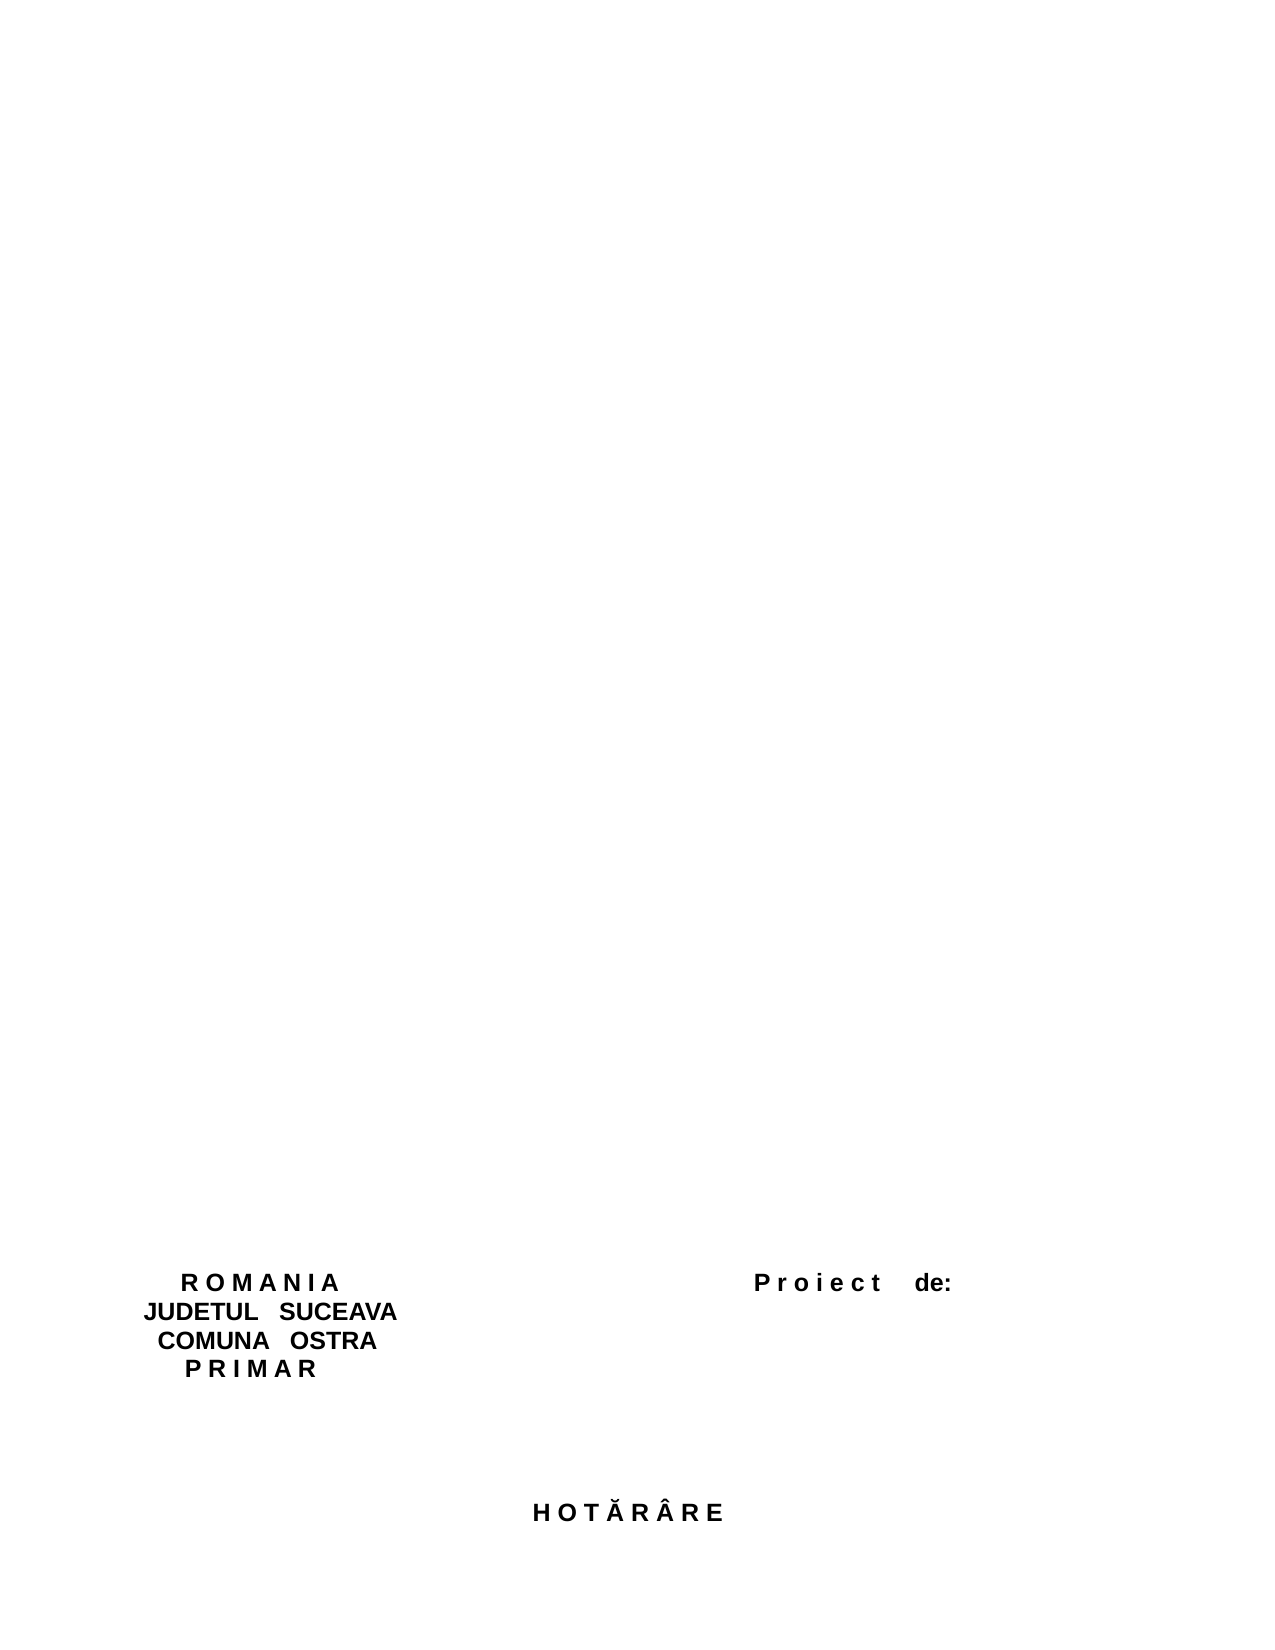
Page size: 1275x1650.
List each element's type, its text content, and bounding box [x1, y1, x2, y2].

subtitle R O M A N I A P r o i e c t de: [44, 1268, 1212, 1297]
text P R I M A R [74, 1354, 1212, 1383]
text H O T Ă R Â R E [109, 1498, 1146, 1527]
subtitle COMUNA OSTRA [109, 1326, 1212, 1354]
subtitle JUDETUL SUCEAVA [109, 1297, 1212, 1326]
